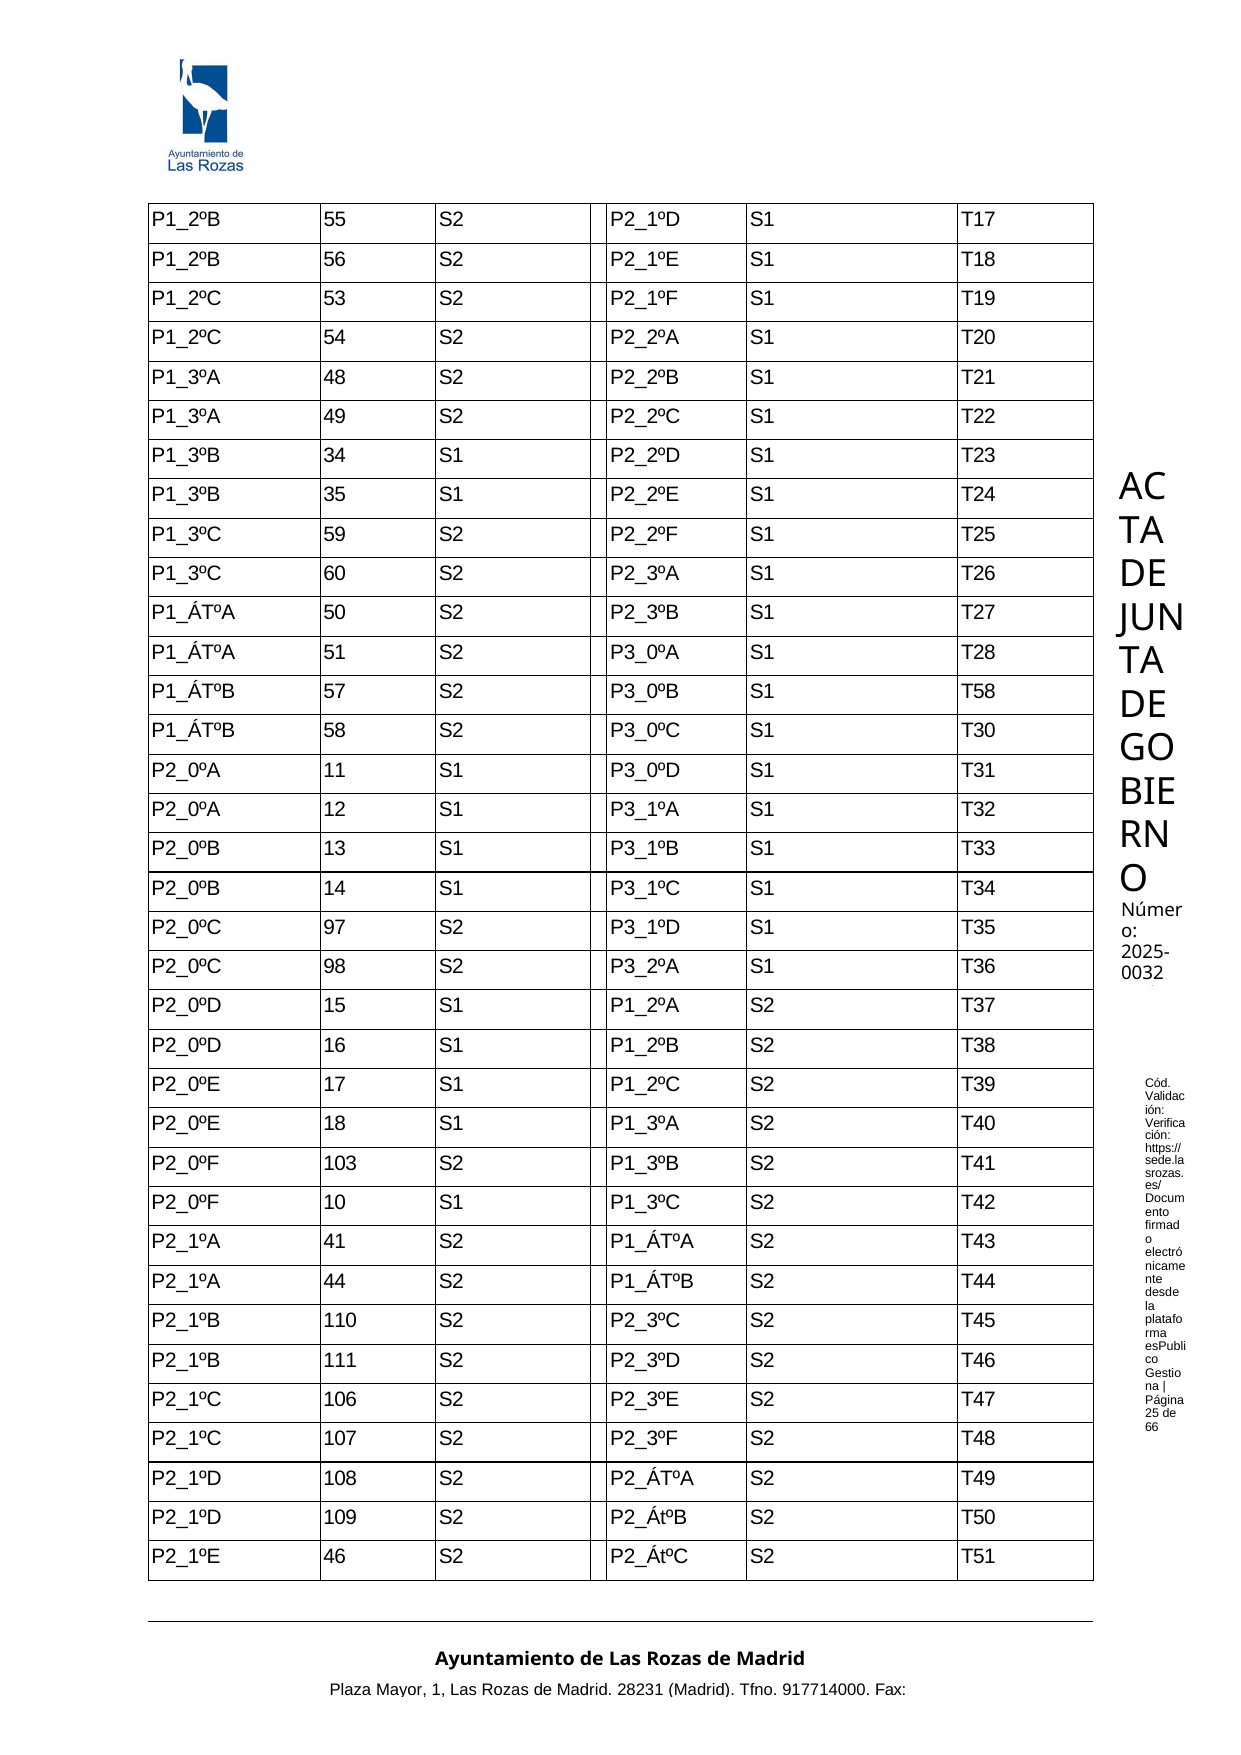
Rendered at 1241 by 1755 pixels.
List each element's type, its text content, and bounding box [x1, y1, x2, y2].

table_cell S2 [436, 1226, 590, 1265]
table_cell S1 [747, 440, 957, 478]
table_cell 56 [321, 244, 435, 282]
table_cell P1_3ºC [149, 519, 320, 557]
table_cell 44 [321, 1266, 435, 1304]
table_cell S2 [747, 1384, 957, 1422]
table_cell S2 [436, 1266, 590, 1304]
table_cell P3_0ºD [607, 755, 746, 793]
table_cell P1_3ºA [149, 362, 320, 400]
table_cell T18 [958, 244, 1093, 282]
table_cell [591, 1108, 606, 1147]
table_cell P3_0ºC [607, 715, 746, 753]
table_cell P2_1ºA [149, 1226, 320, 1265]
table_cell 57 [321, 676, 435, 714]
table_cell [591, 1463, 606, 1501]
table_cell P3_1ºB [607, 833, 746, 871]
table_cell S2 [436, 1463, 590, 1501]
table_cell P2_0ºD [149, 1030, 320, 1068]
table_cell 11 [321, 755, 435, 793]
table_cell T36 [958, 951, 1093, 989]
table_cell 48 [321, 362, 435, 400]
table_cell S2 [436, 558, 590, 596]
table_cell P1_3ºA [149, 401, 320, 439]
table_cell [591, 951, 606, 989]
table_cell P1_2ºB [149, 244, 320, 282]
table_cell 18 [321, 1108, 435, 1147]
table_cell P3_1ºD [607, 912, 746, 950]
table_cell P1_3ºC [607, 1187, 746, 1225]
table_cell 17 [321, 1069, 435, 1107]
table_cell 51 [321, 637, 435, 675]
table_cell [591, 755, 606, 793]
table_cell S2 [747, 1069, 957, 1107]
text Cód. Validación: [1145, 1077, 1186, 1117]
table_cell [591, 1384, 606, 1422]
table_cell 35 [321, 479, 435, 518]
table_cell T49 [958, 1463, 1093, 1501]
table_cell S2 [436, 244, 590, 282]
table_cell 49 [321, 401, 435, 439]
table_cell P2_ÁTºA [607, 1463, 746, 1501]
table_cell [591, 1345, 606, 1383]
table_cell S1 [747, 597, 957, 636]
table_cell T33 [958, 833, 1093, 871]
table_cell [591, 1502, 606, 1540]
table_cell S2 [747, 1345, 957, 1383]
table_cell P2_2ºD [607, 440, 746, 478]
table_cell S2 [747, 1541, 957, 1579]
table_cell 50 [321, 597, 435, 636]
table_cell S1 [436, 755, 590, 793]
table_cell [591, 362, 606, 400]
table_cell S1 [436, 794, 590, 832]
table_cell S1 [747, 833, 957, 871]
table_cell [591, 715, 606, 753]
table_cell T39 [958, 1069, 1093, 1107]
table_cell S1 [747, 676, 957, 714]
table_cell S1 [747, 794, 957, 832]
table_cell T25 [958, 519, 1093, 557]
table_cell P2_0ºF [149, 1187, 320, 1225]
table_cell 13 [321, 833, 435, 871]
table_cell [591, 401, 606, 439]
table_cell T41 [958, 1148, 1093, 1186]
table_cell S1 [747, 244, 957, 282]
table_cell 12 [321, 794, 435, 832]
text Número: 2025-0032 Fecha: 01/08/2025 [1121, 900, 1185, 985]
table_cell S1 [436, 440, 590, 478]
text ACTA DE JUNTA DE GOBIERNO [1119, 465, 1185, 900]
table_cell P2_0ºF [149, 1148, 320, 1186]
table_cell S2 [747, 1108, 957, 1147]
table_cell 97 [321, 912, 435, 950]
table_cell 58 [321, 715, 435, 753]
table_cell S2 [747, 1148, 957, 1186]
table_cell T28 [958, 637, 1093, 675]
table_cell S1 [747, 873, 957, 911]
table_cell T20 [958, 322, 1093, 361]
table_cell 53 [321, 283, 435, 321]
table_cell 98 [321, 951, 435, 989]
table_cell S1 [747, 912, 957, 950]
table_cell S2 [747, 1305, 957, 1343]
table_cell P2_1ºE [149, 1541, 320, 1579]
table_cell S2 [436, 637, 590, 675]
table_cell P1_ÁTºB [607, 1266, 746, 1304]
table_cell P2_2ºC [607, 401, 746, 439]
table_cell S2 [747, 990, 957, 1029]
table_cell S2 [436, 676, 590, 714]
table_cell [591, 794, 606, 832]
table_cell P2_0ºD [149, 990, 320, 1029]
table_cell [591, 1069, 606, 1107]
table_cell P1_3ºC [149, 558, 320, 596]
table_cell P1_ÁTºB [149, 676, 320, 714]
table_cell P2_0ºC [149, 912, 320, 950]
table_cell P1_ÁTºA [149, 597, 320, 636]
table_cell S1 [747, 637, 957, 675]
table_cell [591, 833, 606, 871]
table_cell T38 [958, 1030, 1093, 1068]
table_cell S2 [436, 283, 590, 321]
table_cell S2 [436, 1148, 590, 1186]
table_cell P2_0ºA [149, 755, 320, 793]
table_cell T19 [958, 283, 1093, 321]
table_cell S1 [436, 1187, 590, 1225]
table_cell P2_0ºB [149, 873, 320, 911]
table_cell S1 [747, 401, 957, 439]
table_cell P2_3ºB [607, 597, 746, 636]
table_cell T26 [958, 558, 1093, 596]
table_cell P1_3ºB [149, 479, 320, 518]
table_cell S1 [747, 283, 957, 321]
table_cell 106 [321, 1384, 435, 1422]
table_cell 107 [321, 1423, 435, 1461]
table_cell P2_1ºC [149, 1384, 320, 1422]
table_cell 103 [321, 1148, 435, 1186]
table_cell S2 [436, 912, 590, 950]
table_cell 108 [321, 1463, 435, 1501]
table_cell [591, 1148, 606, 1186]
table_cell T21 [958, 362, 1093, 400]
table_cell [591, 1030, 606, 1068]
table_cell P3_1ºC [607, 873, 746, 911]
table_cell S2 [436, 1345, 590, 1383]
table_cell 59 [321, 519, 435, 557]
table_cell P2_ÁtºC [607, 1541, 746, 1579]
table_cell S1 [436, 1069, 590, 1107]
table_cell [591, 519, 606, 557]
table_cell S1 [436, 479, 590, 518]
table_cell S2 [747, 1423, 957, 1461]
table_cell S2 [436, 951, 590, 989]
table_cell T40 [958, 1108, 1093, 1147]
table_header 55 [321, 204, 435, 243]
table_cell S2 [747, 1266, 957, 1304]
table_cell P2_1ºD [149, 1463, 320, 1501]
table_cell T42 [958, 1187, 1093, 1225]
table_header [591, 204, 606, 243]
table_cell S2 [747, 1502, 957, 1540]
table_cell S2 [436, 401, 590, 439]
table_cell 111 [321, 1345, 435, 1383]
table_cell P2_3ºE [607, 1384, 746, 1422]
table_cell S2 [747, 1030, 957, 1068]
table_cell T43 [958, 1226, 1093, 1265]
table_cell S1 [747, 951, 957, 989]
table_cell 34 [321, 440, 435, 478]
table_cell 10 [321, 1187, 435, 1225]
table_cell T45 [958, 1305, 1093, 1343]
table_cell P1_2ºC [149, 283, 320, 321]
table_cell S1 [747, 519, 957, 557]
table_cell P2_1ºA [149, 1266, 320, 1304]
table_cell P2_0ºC [149, 951, 320, 989]
table_cell P1_2ºA [607, 990, 746, 1029]
table_cell 46 [321, 1541, 435, 1579]
table_cell [591, 322, 606, 361]
table_cell S2 [747, 1187, 957, 1225]
text Verificación: https://sede.lasrozas.es/ [1145, 1117, 1186, 1192]
table_cell P2_2ºF [607, 519, 746, 557]
table_cell P1_3ºB [607, 1148, 746, 1186]
table_cell 15 [321, 990, 435, 1029]
table_cell S1 [436, 1108, 590, 1147]
table_cell [591, 440, 606, 478]
table_cell 54 [321, 322, 435, 361]
table_cell P2_2ºB [607, 362, 746, 400]
table_cell S2 [747, 1226, 957, 1265]
table_cell [591, 676, 606, 714]
table_cell S2 [436, 597, 590, 636]
table_cell [591, 637, 606, 675]
table_cell P2_1ºB [149, 1345, 320, 1383]
table_cell 14 [321, 873, 435, 911]
table_cell P1_ÁTºA [149, 637, 320, 675]
table_cell P3_2ºA [607, 951, 746, 989]
table_header S1 [747, 204, 957, 243]
table_cell P2_3ºC [607, 1305, 746, 1343]
table_cell P2_0ºA [149, 794, 320, 832]
table_cell T47 [958, 1384, 1093, 1422]
table_cell P1_ÁTºA [607, 1226, 746, 1265]
table_cell S2 [436, 1384, 590, 1422]
table_cell P3_0ºA [607, 637, 746, 675]
table_cell T58 [958, 676, 1093, 714]
table_cell S2 [436, 519, 590, 557]
table_cell P2_ÁtºB [607, 1502, 746, 1540]
table_cell T27 [958, 597, 1093, 636]
table_cell T48 [958, 1423, 1093, 1461]
table_cell P2_2ºE [607, 479, 746, 518]
table_cell P2_1ºD [149, 1502, 320, 1540]
table_cell P1_ÁTºB [149, 715, 320, 753]
table_cell P2_1ºF [607, 283, 746, 321]
table_cell P1_3ºB [149, 440, 320, 478]
table_cell [591, 479, 606, 518]
table_cell [591, 1541, 606, 1579]
table_cell T35 [958, 912, 1093, 950]
table_cell T30 [958, 715, 1093, 753]
table_cell S1 [747, 362, 957, 400]
table_cell S1 [436, 833, 590, 871]
table_cell [591, 558, 606, 596]
table_cell P1_2ºC [149, 322, 320, 361]
table_cell [591, 1305, 606, 1343]
table_cell P2_1ºE [607, 244, 746, 282]
table_cell T32 [958, 794, 1093, 832]
table_cell S1 [747, 322, 957, 361]
table_cell S1 [436, 873, 590, 911]
table_cell T46 [958, 1345, 1093, 1383]
table_cell S2 [436, 362, 590, 400]
table_cell 16 [321, 1030, 435, 1068]
table_cell 41 [321, 1226, 435, 1265]
table_cell [591, 912, 606, 950]
table_cell P2_1ºB [149, 1305, 320, 1343]
table_cell P3_0ºB [607, 676, 746, 714]
table_cell S2 [436, 715, 590, 753]
table_header P1_2ºB [149, 204, 320, 243]
table_cell 109 [321, 1502, 435, 1540]
table_cell S2 [436, 322, 590, 361]
table_cell [591, 597, 606, 636]
table_cell T22 [958, 401, 1093, 439]
table_cell [591, 1226, 606, 1265]
table_cell T44 [958, 1266, 1093, 1304]
table_cell P2_1ºC [149, 1423, 320, 1461]
table_cell T24 [958, 479, 1093, 518]
table_cell T23 [958, 440, 1093, 478]
table_cell S1 [436, 990, 590, 1029]
text Documento firmado electrónicamente desde la plataforma esPublico Gestiona | Página 25 de 66 [1145, 1192, 1186, 1434]
table_cell 60 [321, 558, 435, 596]
table_cell S2 [436, 1423, 590, 1461]
table_cell S2 [747, 1463, 957, 1501]
table_cell P1_2ºC [607, 1069, 746, 1107]
table_cell T34 [958, 873, 1093, 911]
table_cell [591, 873, 606, 911]
table_cell [591, 244, 606, 282]
table_header P2_1ºD [607, 204, 746, 243]
table_cell T50 [958, 1502, 1093, 1540]
table_cell S1 [747, 755, 957, 793]
table_cell T31 [958, 755, 1093, 793]
table_cell S2 [436, 1502, 590, 1540]
table_cell P1_2ºB [607, 1030, 746, 1068]
table_cell S2 [436, 1541, 590, 1579]
table_cell P2_3ºD [607, 1345, 746, 1383]
table_cell S2 [436, 1305, 590, 1343]
table_cell S1 [747, 558, 957, 596]
table_cell T37 [958, 990, 1093, 1029]
table_cell [591, 1423, 606, 1461]
table_cell S1 [747, 715, 957, 753]
table_header T17 [958, 204, 1093, 243]
table_cell P2_3ºA [607, 558, 746, 596]
table_cell P2_0ºB [149, 833, 320, 871]
table_cell P1_3ºA [607, 1108, 746, 1147]
table_cell P3_1ºA [607, 794, 746, 832]
table_cell [591, 990, 606, 1029]
table_cell P2_2ºA [607, 322, 746, 361]
table_cell P2_3ºF [607, 1423, 746, 1461]
table_cell P2_0ºE [149, 1108, 320, 1147]
table_cell S1 [747, 479, 957, 518]
table_cell [591, 1187, 606, 1225]
table_header S2 [436, 204, 590, 243]
table_cell [591, 283, 606, 321]
table_cell 110 [321, 1305, 435, 1343]
table_cell T51 [958, 1541, 1093, 1579]
table_cell [591, 1266, 606, 1304]
table_cell P2_0ºE [149, 1069, 320, 1107]
table_cell S1 [436, 1030, 590, 1068]
